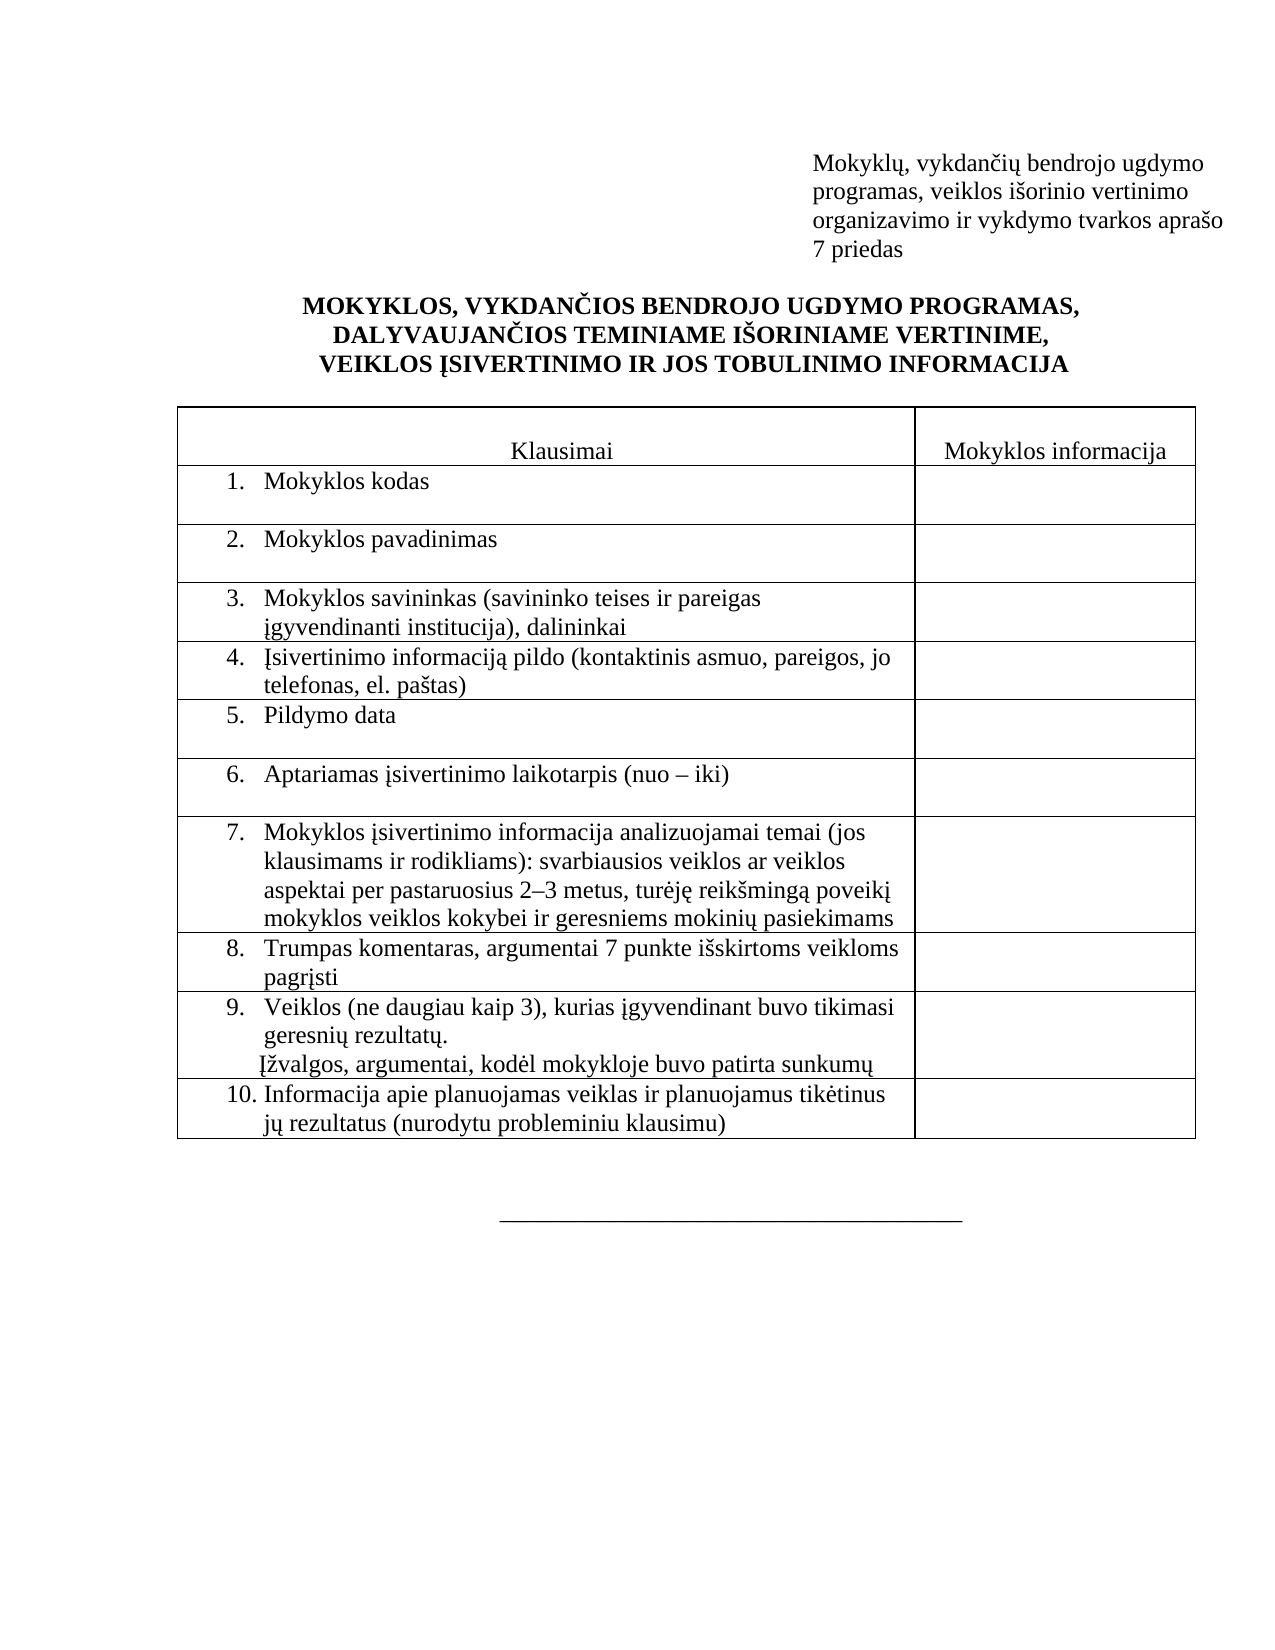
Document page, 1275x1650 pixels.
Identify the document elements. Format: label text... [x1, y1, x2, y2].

table_cell 10. Informacija apie planuojamas veiklas ir planuojamus tikėtinus jų rezultatus (nurodytu probleminiu klausimu) [178, 1079, 914, 1138]
table_cell [916, 992, 1195, 1078]
table_cell [916, 1079, 1195, 1138]
text Mokyklų, vykdančių bendrojo ugdymo [812, 148, 1275, 176]
table_header Mokyklos informacija [916, 408, 1195, 465]
table_cell [916, 759, 1195, 816]
table_cell [916, 700, 1195, 758]
text mokyklos, vykdančios bendrojo ugdymo programas, [177, 291, 1211, 320]
table_cell [916, 817, 1195, 932]
table_cell 1. Mokyklos kodas [178, 466, 914, 523]
table_cell 4. Įsivertinimo informaciją pildo (kontaktinis asmuo, pareigos, jo telefonas, el. paštas) [178, 642, 914, 699]
table_cell [916, 642, 1195, 699]
table_cell 7. Mokyklos įsivertinimo informacija analizuojamai temai (jos klausimams ir rodikliams): svarbiausios veiklos ar veiklos aspektai per pastaruosius 2–3 metus, turėję reikšmingą poveikį mokyklos veiklos kokybei ir geresniems mokinių pasiekimams [178, 817, 914, 932]
table_cell [916, 525, 1195, 582]
table_cell [916, 583, 1195, 641]
table_cell 3. Mokyklos savininkas (savininko teises ir pareigas įgyvendinanti institucija), dalininkai [178, 583, 914, 641]
text programas, veiklos išorinio vertinimo [812, 176, 1275, 205]
table_cell [916, 466, 1195, 523]
text 7 priedas [812, 234, 1275, 263]
table_cell [916, 933, 1195, 991]
text veiklos įsivertinimo ir jos tobulinimo INFORMACIJA [177, 349, 1211, 378]
table_cell 9. Veiklos (ne daugiau kaip 3), kurias įgyvendinant buvo tikimasi geresnių rezultatų. Įžvalgos, argumentai, kodėl mokykloje buvo patirta sunkumų [178, 992, 914, 1078]
table_cell 2. Mokyklos pavadinimas [178, 525, 914, 582]
text _____________________________________ [177, 1196, 1275, 1225]
table_cell 5. Pildymo data [178, 700, 914, 758]
table_header Klausimai [178, 408, 914, 465]
text organizavimo ir vykdymo tvarkos aprašo [812, 205, 1275, 234]
text dalyvaujančios teminiame išoriniame vertinime, [177, 320, 1211, 349]
table_cell 8. Trumpas komentaras, argumentai 7 punkte išskirtoms veikloms pagrįsti [178, 933, 914, 991]
table_cell 6. Aptariamas įsivertinimo laikotarpis (nuo – iki) [178, 759, 914, 816]
